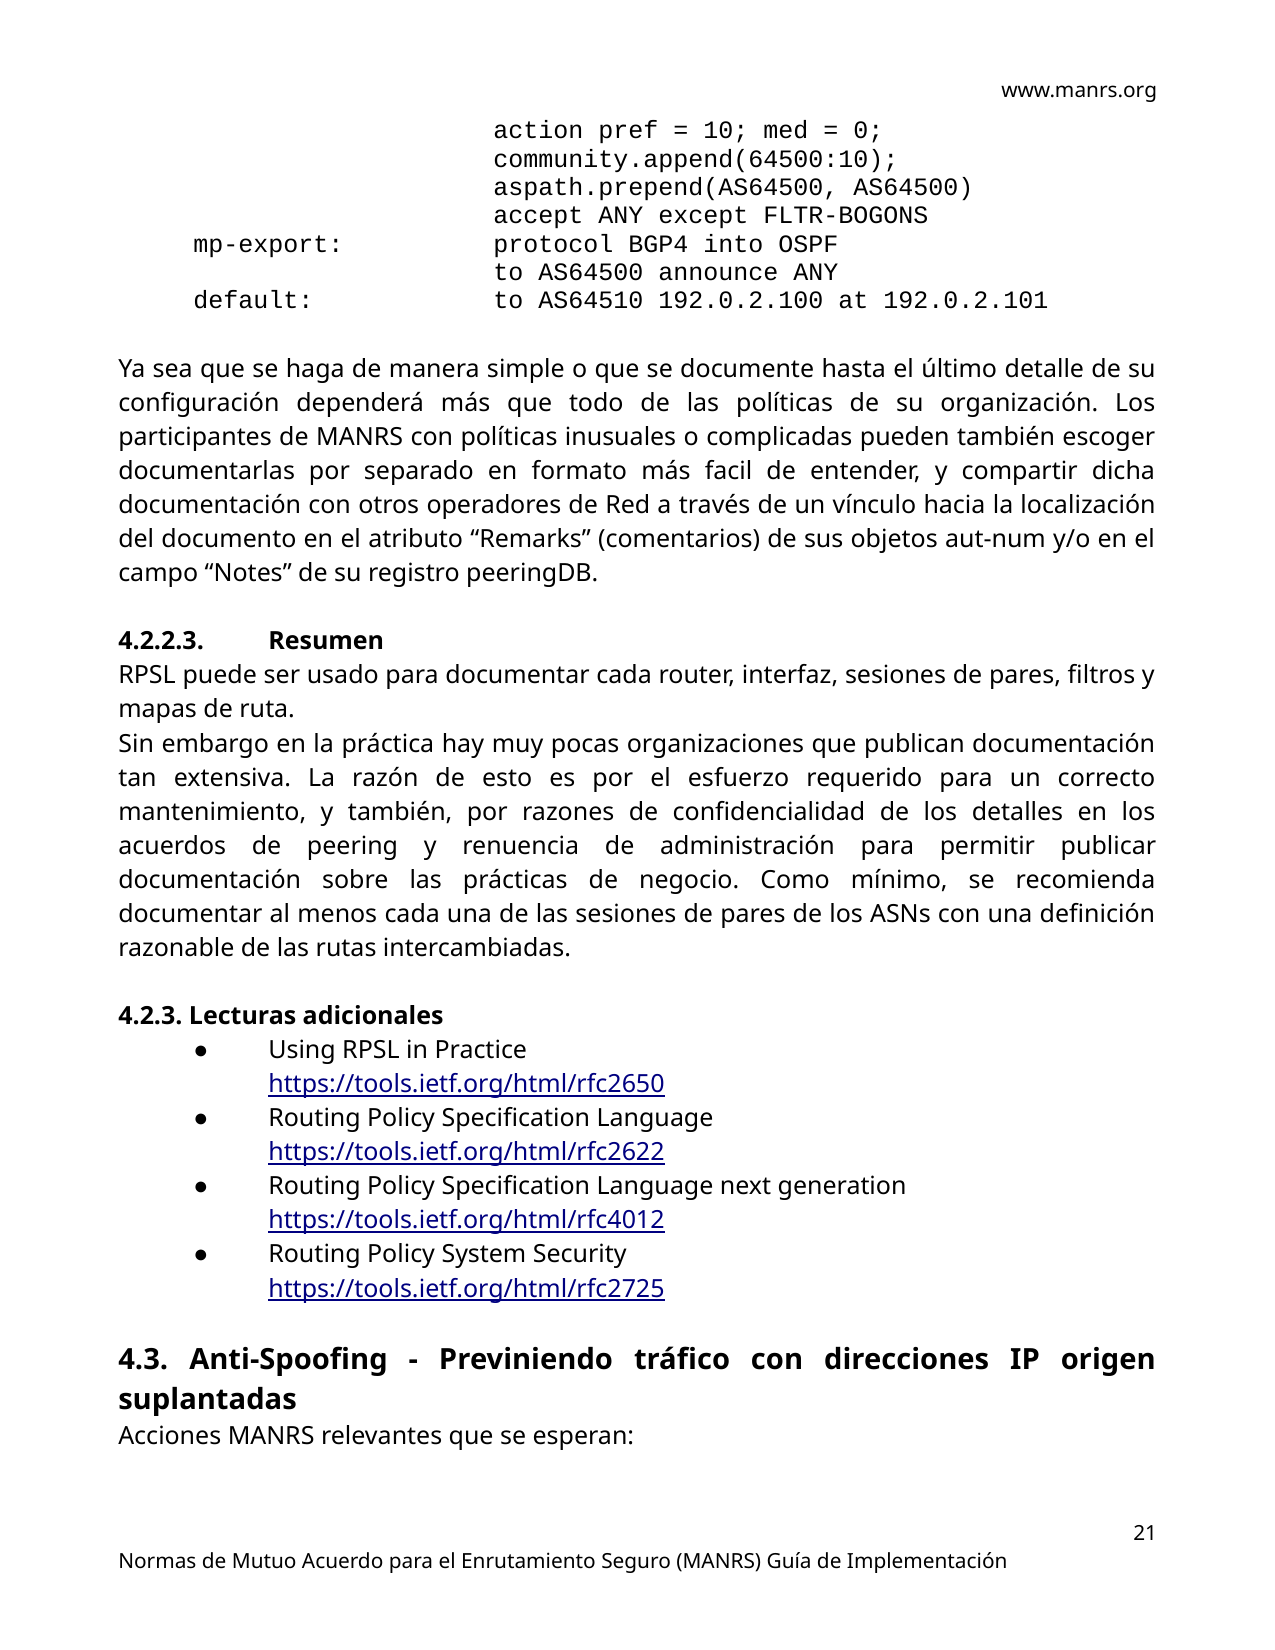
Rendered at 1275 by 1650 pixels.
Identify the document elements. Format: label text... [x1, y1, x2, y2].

text Ya sea que se haga de manera simple o que se documente hasta el último detalle de su configuración dependerá más que todo de las políticas de su organización. Los participantes de MANRS con políticas inusuales o complicadas pueden también escoger documentarlas por separado en formato más facil de entender, y compartir dicha documentación con otros operadores de Red a través de un vínculo hacia la localización del documento en el atributo “Remarks” (comentarios) de sus objetos aut-num y/o en el campo “Notes” de su registro peeringDB. [118, 351, 1157, 589]
text Sin embargo en la práctica hay muy pocas organizaciones que publican documentación tan extensiva. La razón de esto es por el esfuerzo requerido para un correcto mantenimiento, y también, por razones de confidencialidad de los detalles en los acuerdos de peering y renuencia de administración para permitir publicar documentación sobre las prácticas de negocio. Como mínimo, se recomienda documentar al menos cada una de las sesiones de pares de los ASNs con una definición razonable de las rutas intercambiadas. [118, 725, 1157, 964]
text https://tools.ietf.org/html/rfc2725 [118, 1270, 1157, 1304]
text 4.2.3. Lecturas adicionales [118, 998, 1157, 1032]
text accept ANY except FLTR-BOGONS [118, 203, 1157, 231]
text https://tools.ietf.org/html/rfc2622 [118, 1134, 1157, 1168]
text ● Routing Policy Specification Language [118, 1100, 1157, 1134]
text 4.3. Anti-Spoofing - Previniendo tráfico con direcciones IP origen suplantadas [118, 1338, 1157, 1418]
text Acciones MANRS relevantes que se esperan: [118, 1418, 1157, 1452]
text https://tools.ietf.org/html/rfc4012 [118, 1202, 1157, 1236]
text community.append(64500:10); [118, 146, 1157, 175]
text mp-export: protocol BGP4 into OSPF [118, 231, 1157, 260]
text 4.2.2.3. Resumen [118, 623, 1157, 657]
text ● Routing Policy System Security [118, 1236, 1157, 1270]
text to AS64500 announce ANY [118, 260, 1157, 288]
text ● Using RPSL in Practice [118, 1032, 1157, 1066]
text default: to AS64510 192.0.2.100 at 192.0.2.101 [118, 288, 1157, 316]
text ● Routing Policy Specification Language next generation [118, 1168, 1157, 1202]
text RPSL puede ser usado para documentar cada router, interfaz, sesiones de pares, filtros y mapas de ruta. [118, 657, 1157, 725]
text action pref = 10; med = 0; [118, 118, 1157, 146]
text https://tools.ietf.org/html/rfc2650 [118, 1066, 1157, 1100]
text aspath.prepend(AS64500, AS64500) [118, 175, 1157, 203]
